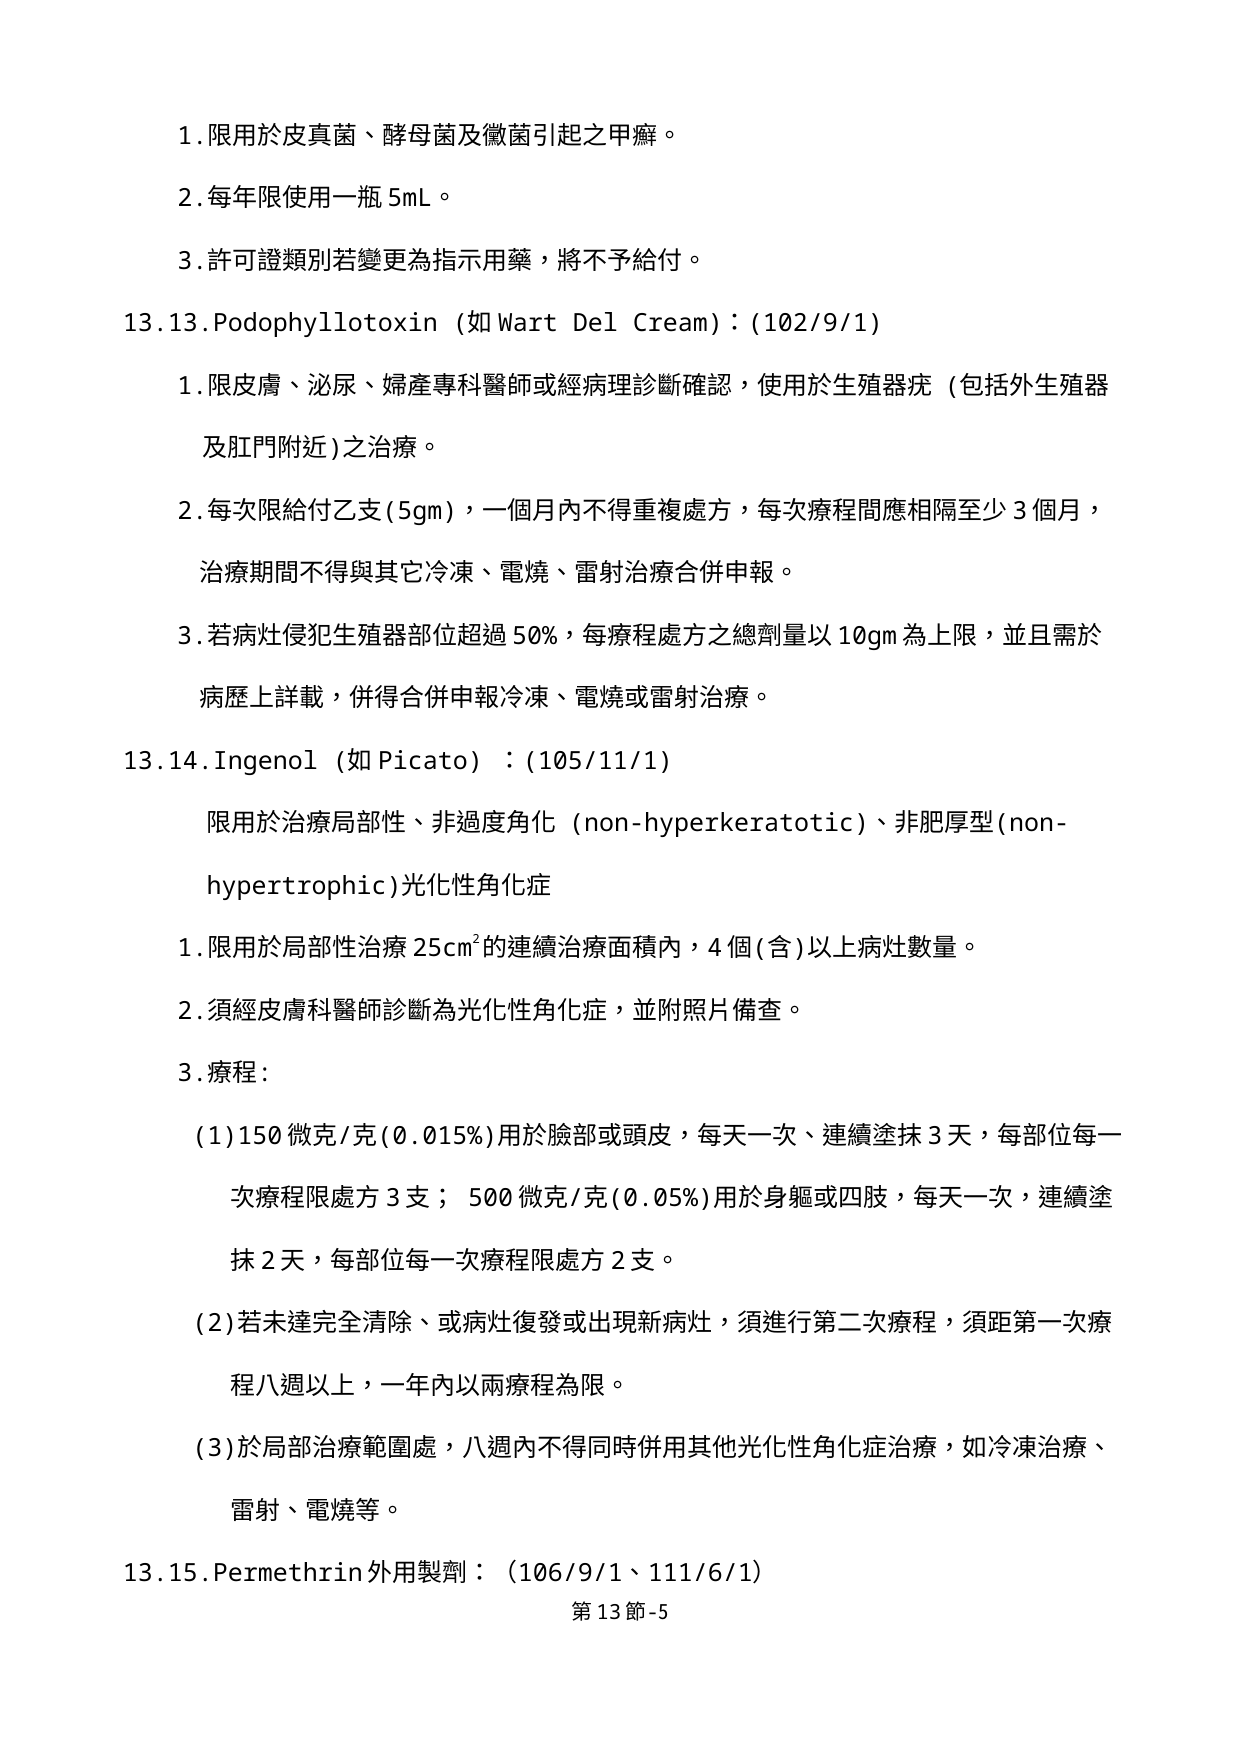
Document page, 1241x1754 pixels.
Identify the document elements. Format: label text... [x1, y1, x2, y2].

text (2)若未達完全清除、或病灶復發或出現新病灶，須進行第二次療程，須距第一次療程八週以上，一年內以兩療程為限。 [192, 1279, 1122, 1404]
text 13.15.Permethrin外用製劑：（106/9/1、111/6/1） [123, 1529, 1122, 1592]
text (3)於局部治療範圍處，八週內不得同時併用其他光化性角化症治療，如冷凍治療、雷射、電燒等。 [192, 1404, 1122, 1529]
text 2.須經皮膚科醫師診斷為光化性角化症，並附照片備查。 [177, 967, 1122, 1029]
text 3.若病灶侵犯生殖器部位超過50%，每療程處方之總劑量以10gm為上限，並且需於病歷上詳載，併得合併申報冷凍、電燒或雷射治療。 [177, 592, 1122, 717]
text 1.限用於皮真菌、酵母菌及黴菌引起之甲癬。 [177, 92, 1122, 154]
text 2.每次限給付乙支(5gm)，一個月內不得重複處方，每次療程間應相隔至少3個月，治療期間不得與其它冷凍、電燒、雷射治療合併申報。 [177, 467, 1122, 592]
text 2.每年限使用一瓶5mL。 [177, 154, 1122, 217]
text 3.療程: [177, 1029, 1122, 1092]
text (1)150微克/克(0.015%)用於臉部或頭皮，每天一次、連續塗抹3天，每部位每一次療程限處方3支； 500微克/克(0.05%)用於身軀或四肢，每天一次，連續塗抹2天，每部位每一次療程限處方2支。 [192, 1092, 1122, 1279]
text 13.14.Ingenol (如Picato) ：(105/11/1) [123, 717, 1122, 779]
text 1.限用於局部性治療25cm2的連續治療面積內，4個(含)以上病灶數量。 [177, 904, 1122, 967]
text 13.13.Podophyllotoxin (如Wart Del Cream)：(102/9/1) [123, 279, 1122, 342]
text 1.限皮膚、泌尿、婦產專科醫師或經病理診斷確認，使用於生殖器疣 (包括外生殖器及肛門附近)之治療。 [177, 342, 1122, 467]
text 3.許可證類別若變更為指示用藥，將不予給付。 [177, 217, 1122, 279]
text 限用於治療局部性、非過度角化 (non-hyperkeratotic)、非肥厚型(non-hypertrophic)光化性角化症 [206, 779, 1122, 904]
